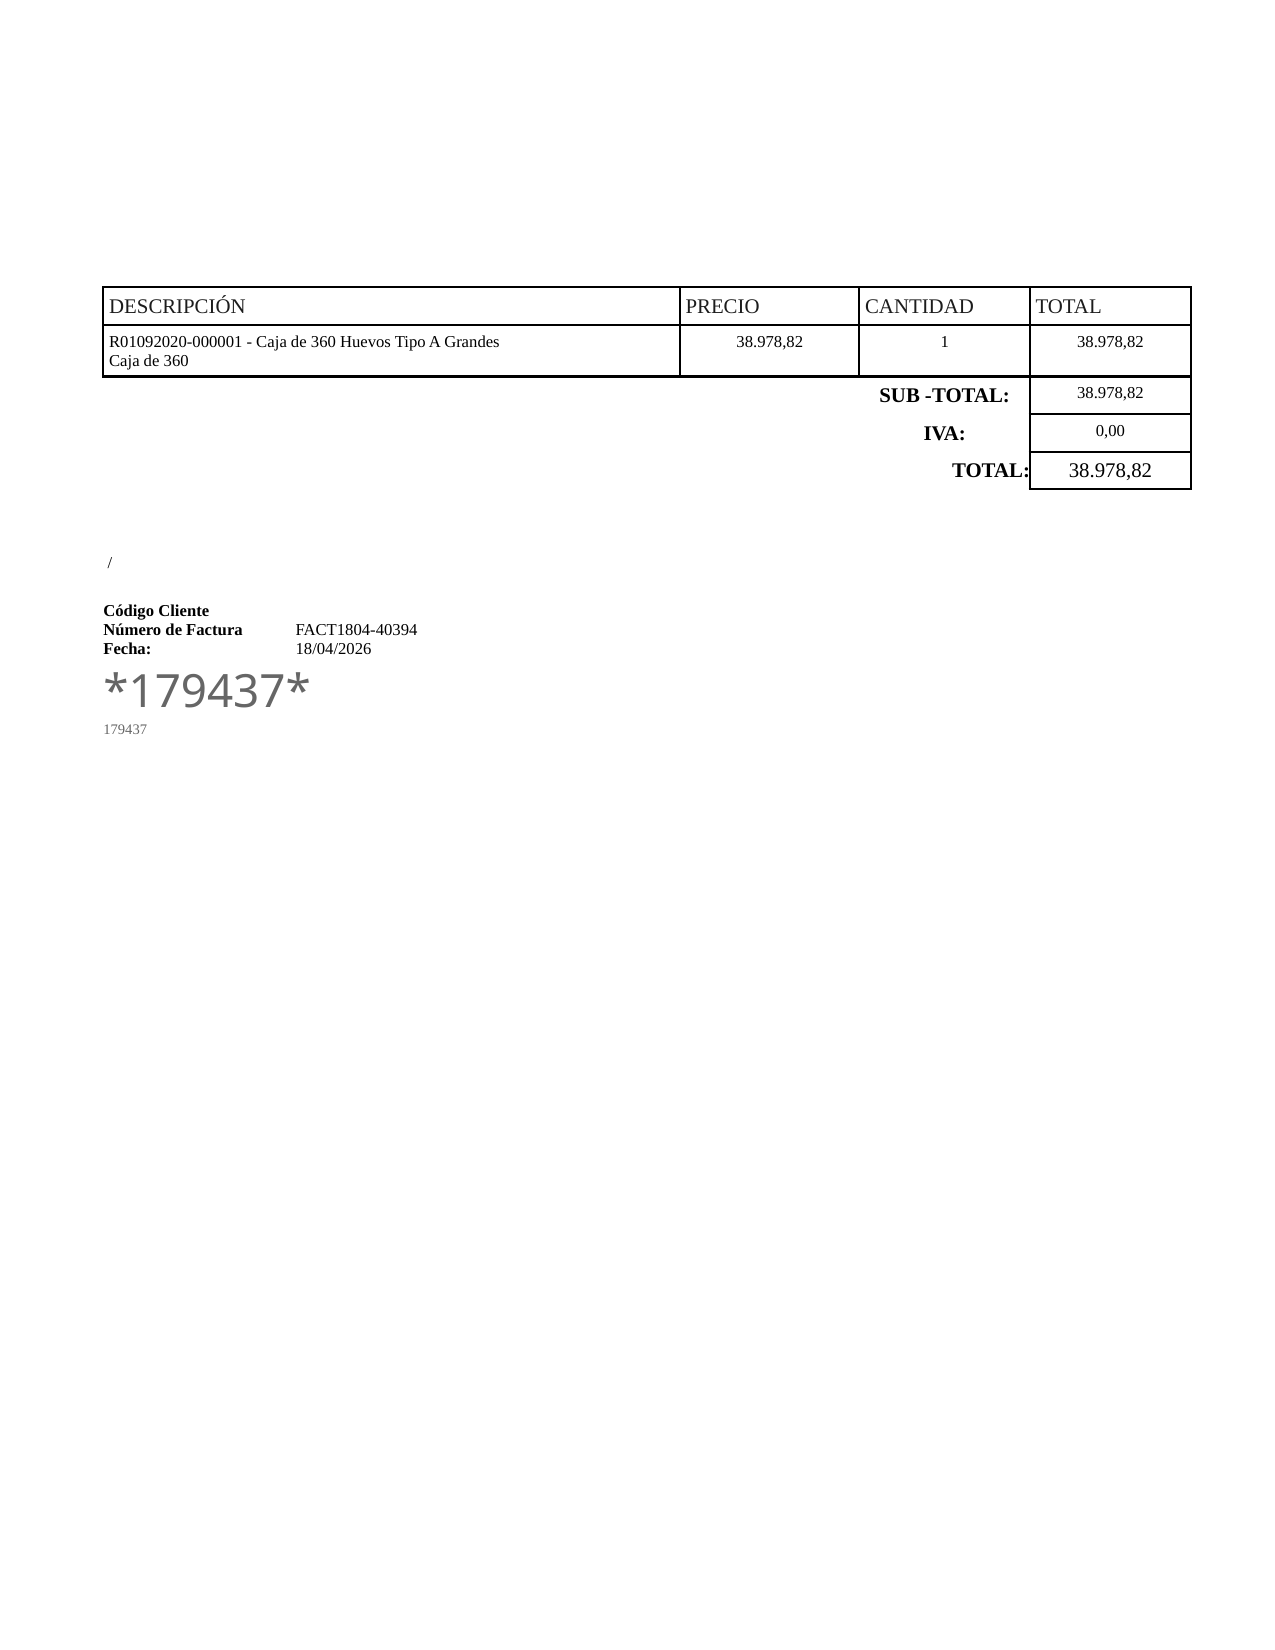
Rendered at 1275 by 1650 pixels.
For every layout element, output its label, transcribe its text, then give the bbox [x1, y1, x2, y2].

table_header DESCRIPCIÓN [104, 288, 679, 323]
table_cell 38.978,82 [1031, 326, 1190, 375]
table_cell [103, 534, 858, 553]
table_header PRECIO [681, 288, 858, 323]
table_cell SUB -TOTAL: [859, 378, 1029, 413]
table_cell 38.978,82 [1031, 378, 1190, 413]
table_cell 0,00 [1031, 415, 1190, 451]
table_header CANTIDAD [860, 288, 1029, 323]
table_header [103, 490, 858, 514]
table_cell R01092020-000001 - Caja de 360 Huevos Tipo A Grandes Caja de 360 [104, 326, 679, 375]
table_cell Número de Factura [103, 620, 295, 639]
table_cell IVA: [859, 413, 1029, 451]
table_cell Fecha: [103, 639, 295, 658]
table_header Código Cliente [103, 601, 295, 620]
table_cell 18/04/2026 [295, 639, 517, 658]
table_cell / [103, 553, 858, 572]
text 179437 [103, 721, 1137, 737]
table_cell FACT1804-40394 [295, 620, 517, 639]
table_cell [103, 378, 859, 488]
table_cell [103, 514, 858, 533]
text *179437* [103, 658, 1137, 721]
table_header TOTAL [1031, 288, 1190, 323]
table_cell TOTAL: [859, 451, 1029, 488]
table_header [295, 601, 517, 620]
table_cell 38.978,82 [1031, 453, 1190, 488]
table_cell 38.978,82 [681, 326, 858, 375]
table_cell 1 [860, 326, 1029, 375]
